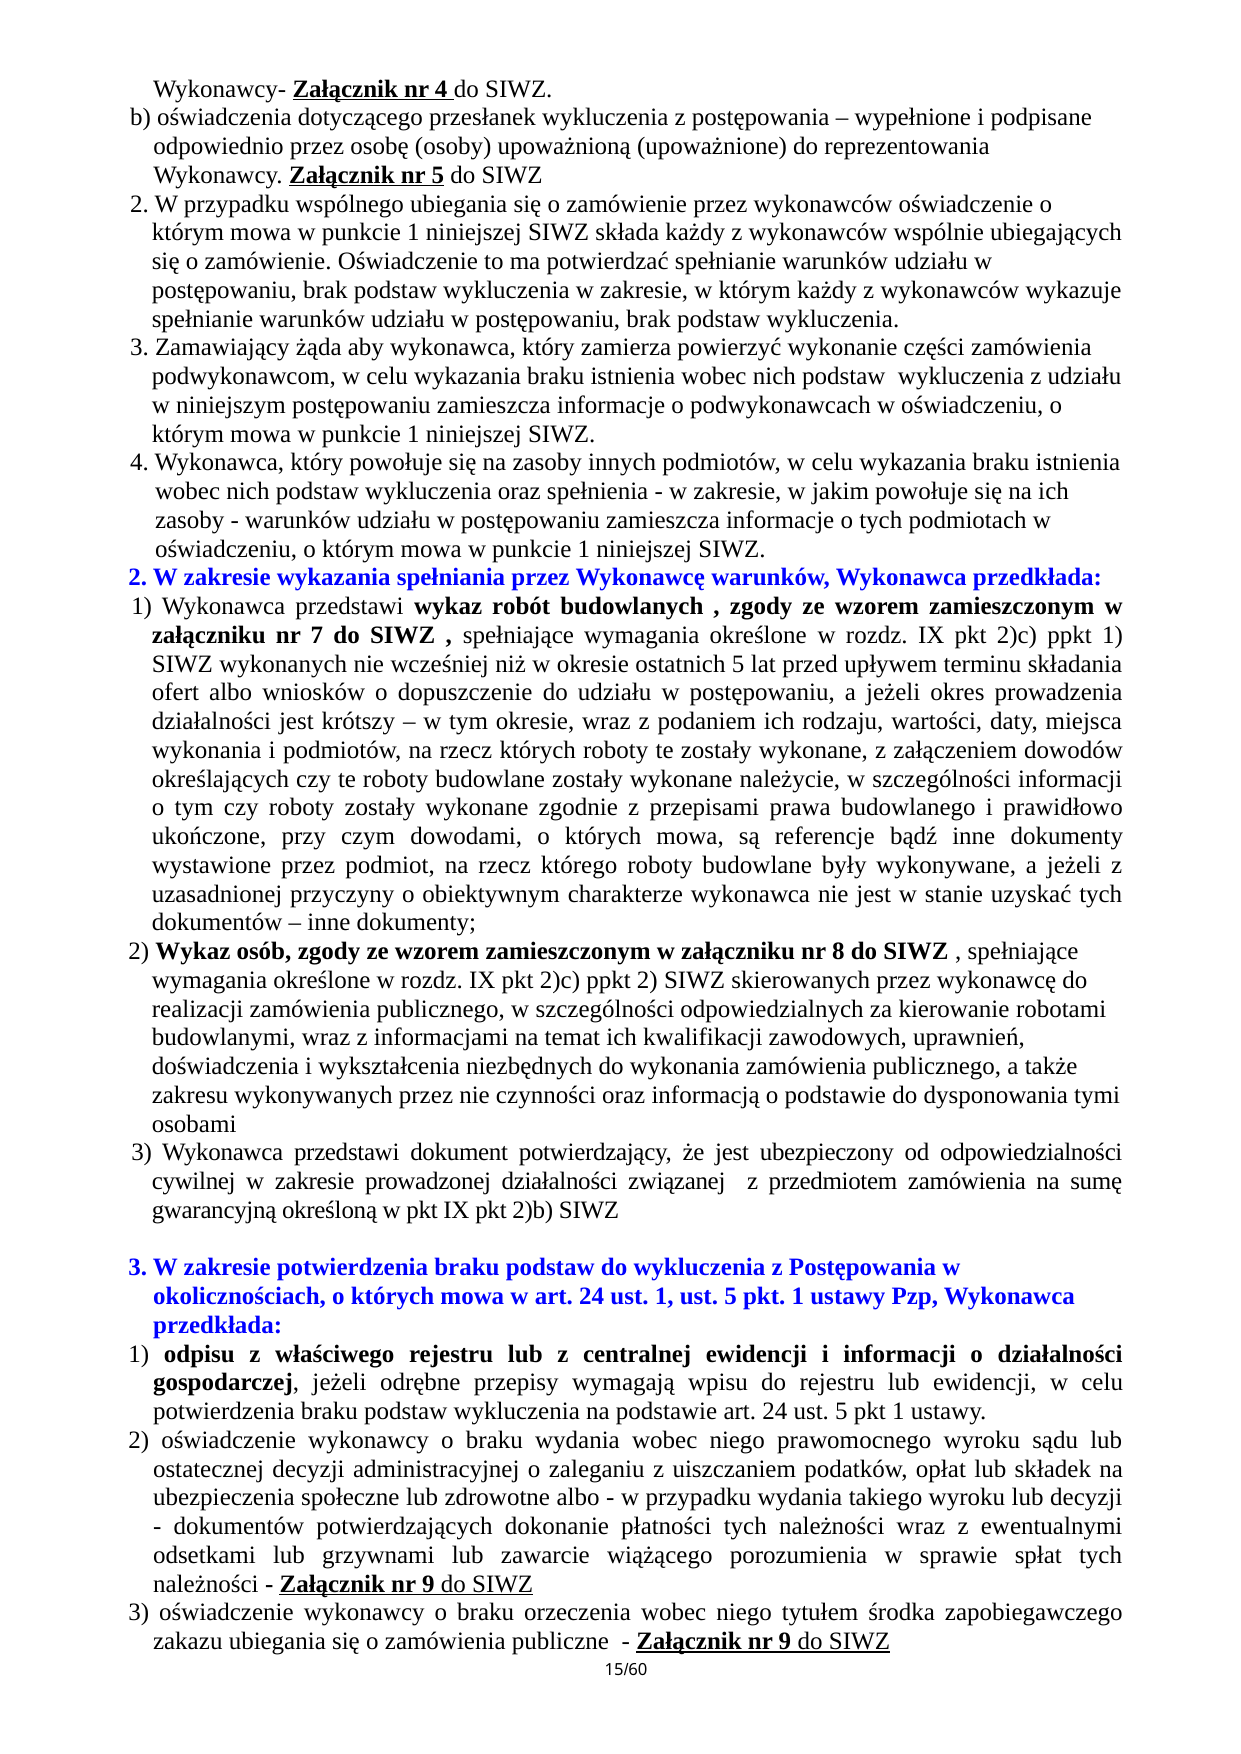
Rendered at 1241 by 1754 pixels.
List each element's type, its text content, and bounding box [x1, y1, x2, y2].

text 1) Wykonawca przedstawi wykaz robót budowlanych , zgody ze wzorem zamieszczonym w załączniku nr 7 do SIWZ , spełniające wymagania określone w rozdz. IX pkt 2)c) ppkt 1) SIWZ wykonanych nie wcześniej niż w okresie ostatnich 5 lat przed upływem terminu składania ofert albo wniosków o dopuszczenie do udziału w postępowaniu, a jeżeli okres prowadzenia działalności jest krótszy – w tym okresie, wraz z podaniem ich rodzaju, wartości, daty, miejsca wykonania i podmiotów, na rzecz których roboty te zostały wykonane, z załączeniem dowodów określających czy te roboty budowlane zostały wykonane należycie, w szczególności informacji o tym czy roboty zostały wykonane zgodnie z przepisami prawa budowlanego i prawidłowo ukończone, przy czym dowodami, o których mowa, są referencje bądź inne dokumenty wystawione przez podmiot, na rzecz którego roboty budowlane były wykonywane, a jeżeli z uzasadnionej przyczyny o obiektywnym charakterze wykonawca nie jest w stanie uzyskać tych dokumentów – inne dokumenty; [131, 591, 1123, 936]
text 2) Wykaz osób, zgody ze wzorem zamieszczonym w załączniku nr 8 do SIWZ , spełniające wymagania określone w rozdz. IX pkt 2)c) ppkt 2) SIWZ skierowanych przez wykonawcę do realizacji zamówienia publicznego, w szczególności odpowiedzialnych za kierowanie robotami budowlanymi, wraz z informacjami na temat ich kwalifikacji zawodowych, uprawnień, doświadczenia i wykształcenia niezbędnych do wykonania zamówienia publicznego, a także zakresu wykonywanych przez nie czynności oraz informacją o podstawie do dysponowania tymi osobami [128, 936, 1123, 1137]
text 3) Wykonawca przedstawi dokument potwierdzający, że jest ubezpieczony od odpowiedzialności cywilnej w zakresie prowadzonej działalności związanej z przedmiotem zamówienia na sumę gwarancyjną określoną w pkt IX pkt 2)b) SIWZ [131, 1137, 1123, 1224]
text Wykonawcy- Załącznik nr 4 do SIWZ. [126, 74, 1123, 102]
text 2. W zakresie wykazania spełniania przez Wykonawcę warunków, Wykonawca przedkłada: [128, 562, 1123, 591]
text 2) oświadczenie wykonawcy o braku wydania wobec niego prawomocnego wyroku sądu lub ostatecznej decyzji administracyjnej o zaleganiu z uiszczaniem podatków, opłat lub składek na ubezpieczenia społeczne lub zdrowotne albo - w przypadku wydania takiego wyroku lub decyzji - dokumentów potwierdzających dokonanie płatności tych należności wraz z ewentualnymi odsetkami lub grzywnami lub zawarcie wiążącego porozumienia w sprawie spłat tych należności - Załącznik nr 9 do SIWZ [128, 1425, 1123, 1597]
text 1) odpisu z właściwego rejestru lub z centralnej ewidencji i informacji o działalności gospodarczej, jeżeli odrębne przepisy wymagają wpisu do rejestru lub ewidencji, w celu potwierdzenia braku podstaw wykluczenia na podstawie art. 24 ust. 5 pkt 1 ustawy. [128, 1339, 1123, 1425]
text 3) oświadczenie wykonawcy o braku orzeczenia wobec niego tytułem środka zapobiegawczego zakazu ubiegania się o zamówienia publiczne - Załącznik nr 9 do SIWZ [128, 1597, 1123, 1655]
text 2. W przypadku wspólnego ubiegania się o zamówienie przez wykonawców oświadczenie o którym mowa w punkcie 1 niniejszej SIWZ składa każdy z wykonawców wspólnie ubiegających się o zamówienie. Oświadczenie to ma potwierdzać spełnianie warunków udziału w postępowaniu, brak podstaw wykluczenia w zakresie, w którym każdy z wykonawców wykazuje spełnianie warunków udziału w postępowaniu, brak podstaw wykluczenia. [130, 189, 1123, 332]
text b) oświadczenia dotyczącego przesłanek wykluczenia z postępowania – wypełnione i podpisane odpowiednio przez osobę (osoby) upoważnioną (upoważnione) do reprezentowania Wykonawcy. Załącznik nr 5 do SIWZ [130, 102, 1123, 189]
text 3. W zakresie potwierdzenia braku podstaw do wykluczenia z Postępowania w okolicznościach, o których mowa w art. 24 ust. 1, ust. 5 pkt. 1 ustawy Pzp, Wykonawca przedkłada: [128, 1252, 1123, 1339]
text 4. Wykonawca, który powołuje się na zasoby innych podmiotów, w celu wykazania braku istnienia wobec nich podstaw wykluczenia oraz spełnienia - w zakresie, w jakim powołuje się na ich zasoby - warunków udziału w postępowaniu zamieszcza informacje o tych podmiotach w oświadczeniu, o którym mowa w punkcie 1 niniejszej SIWZ. [130, 447, 1123, 562]
text 3. Zamawiający żąda aby wykonawca, który zamierza powierzyć wykonanie części zamówienia podwykonawcom, w celu wykazania braku istnienia wobec nich podstaw wykluczenia z udziału w niniejszym postępowaniu zamieszcza informacje o podwykonawcach w oświadczeniu, o którym mowa w punkcie 1 niniejszej SIWZ. [130, 332, 1123, 447]
